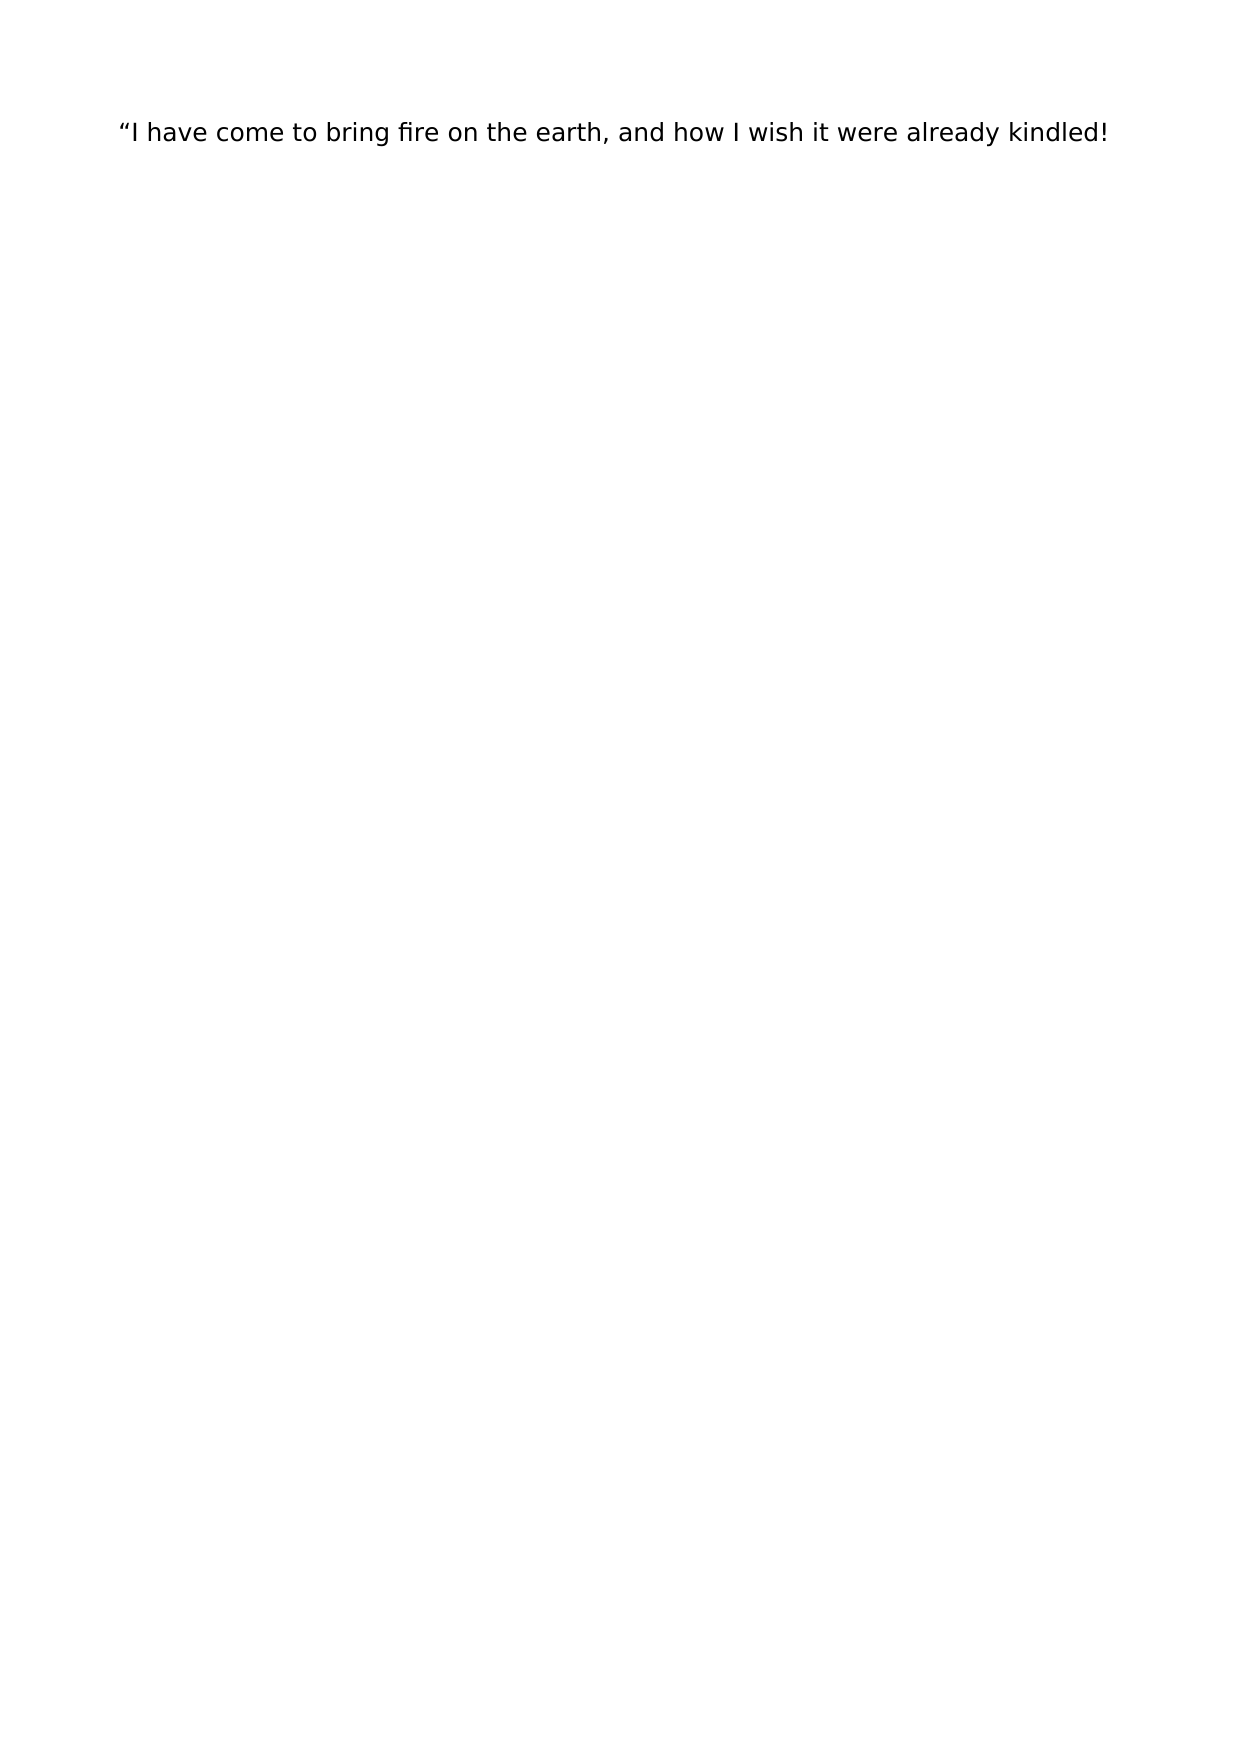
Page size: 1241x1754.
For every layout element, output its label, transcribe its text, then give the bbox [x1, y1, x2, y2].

text “I have come to bring fire on the earth, and how I wish it were already kindled! [118, 118, 1122, 147]
